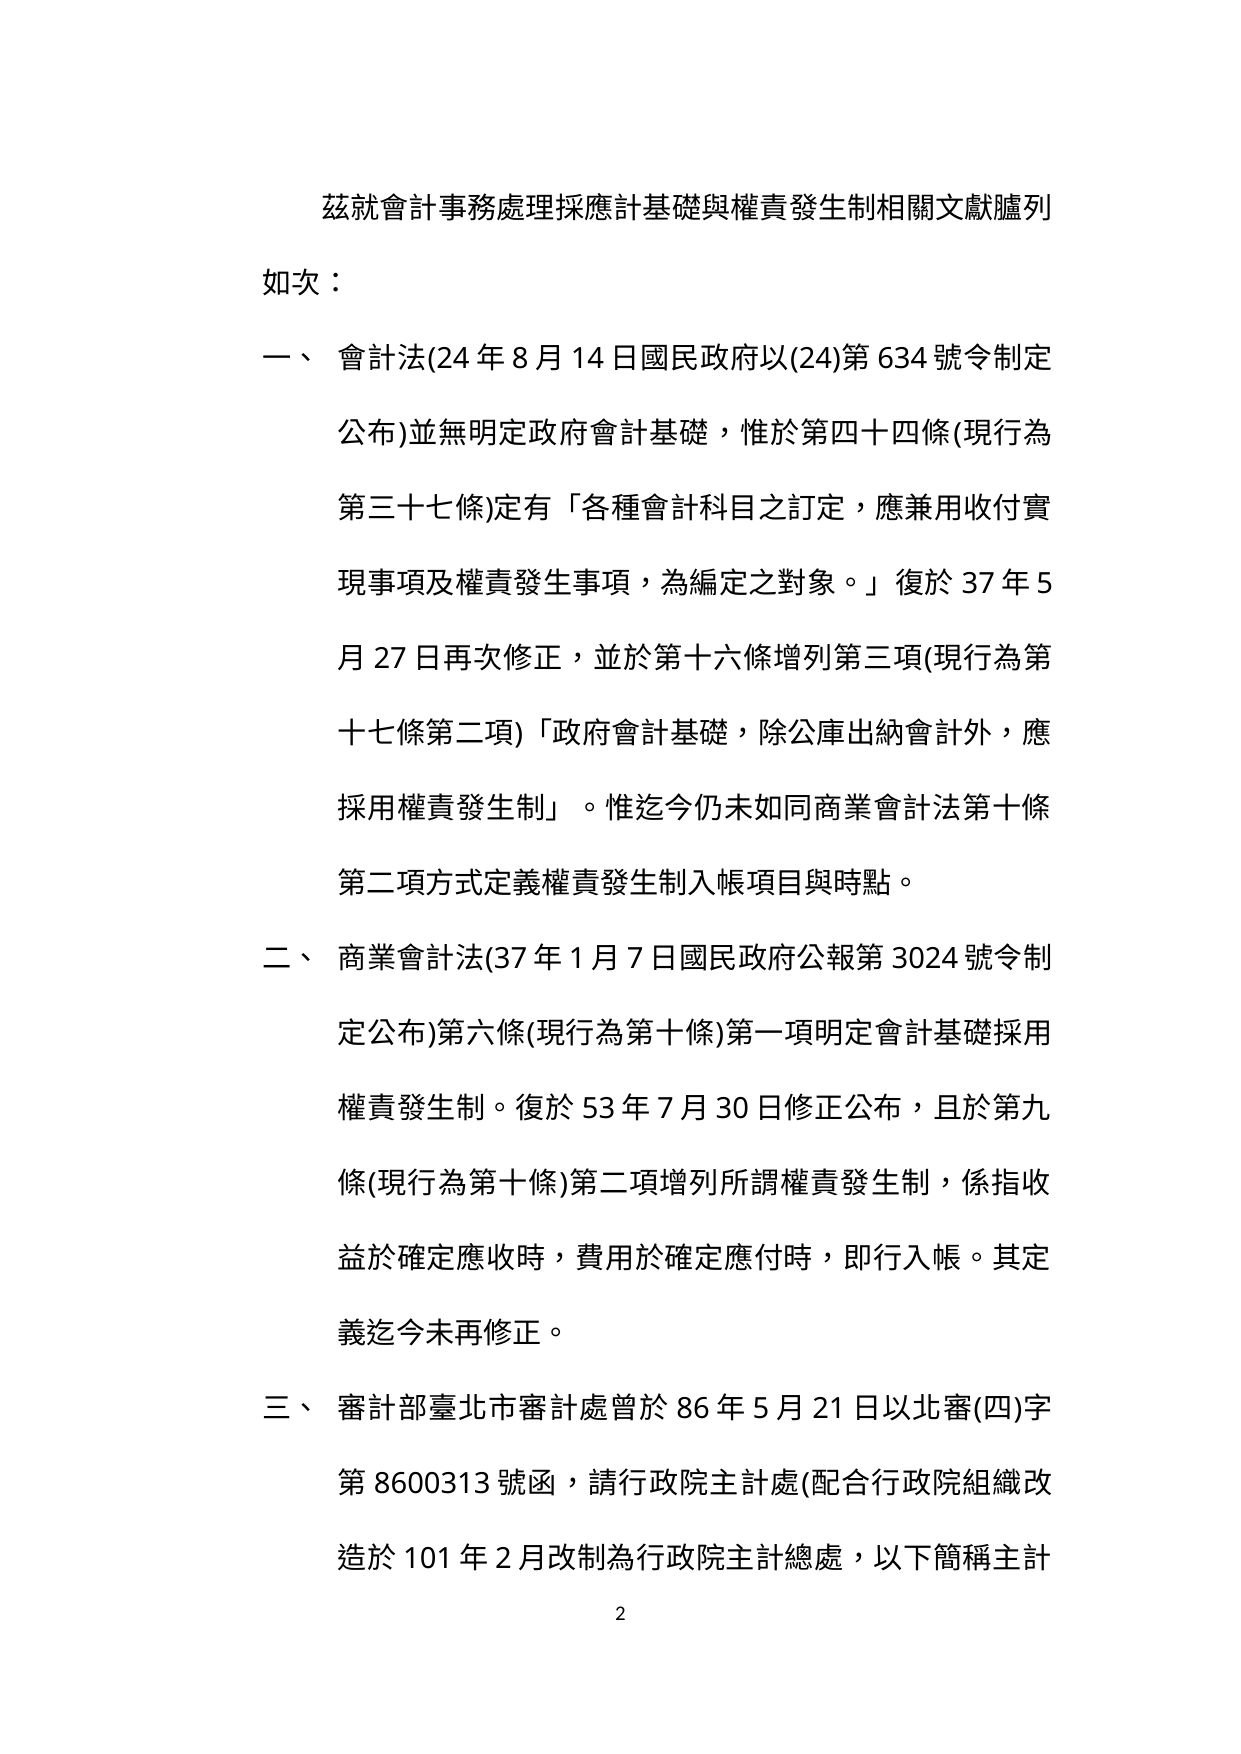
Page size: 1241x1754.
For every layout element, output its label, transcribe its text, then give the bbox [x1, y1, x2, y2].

list 商業會計法(37年1月7日國民政府公報第3024號令制定公布)第六條(現行為第十條)第一項明定會計基礎採用權責發生制。復於53年7月30日修正公布，且於第九條(現行為第十條)第二項增列所謂權責發生制，係指收益於確定應收時，費用於確定應付時，即行入帳。其定義迄今未再修正。 [262, 912, 1053, 1362]
list 會計法(24年8月14日國民政府以(24)第634號令制定公布)並無明定政府會計基礎，惟於第四十四條(現行為第三十七條)定有「各種會計科目之訂定，應兼用收付實現事項及權責發生事項，為編定之對象。」復於37年5月27日再次修正，並於第十六條增列第三項(現行為第十七條第二項)「政府會計基礎，除公庫出納會計外，應採用權責發生制」。惟迄今仍未如同商業會計法第十條第二項方式定義權責發生制入帳項目與時點。 [262, 312, 1053, 912]
list 審計部臺北市審計處曾於86年5月21日以北審(四)字第8600313號函，請行政院主計處(配合行政院組織改造於101年2月改制為行政院主計總處，以下簡稱主計 [262, 1362, 1053, 1587]
list 茲就會計事務處理採應計基礎與權責發生制相關文獻臚列如次： [262, 162, 1053, 312]
